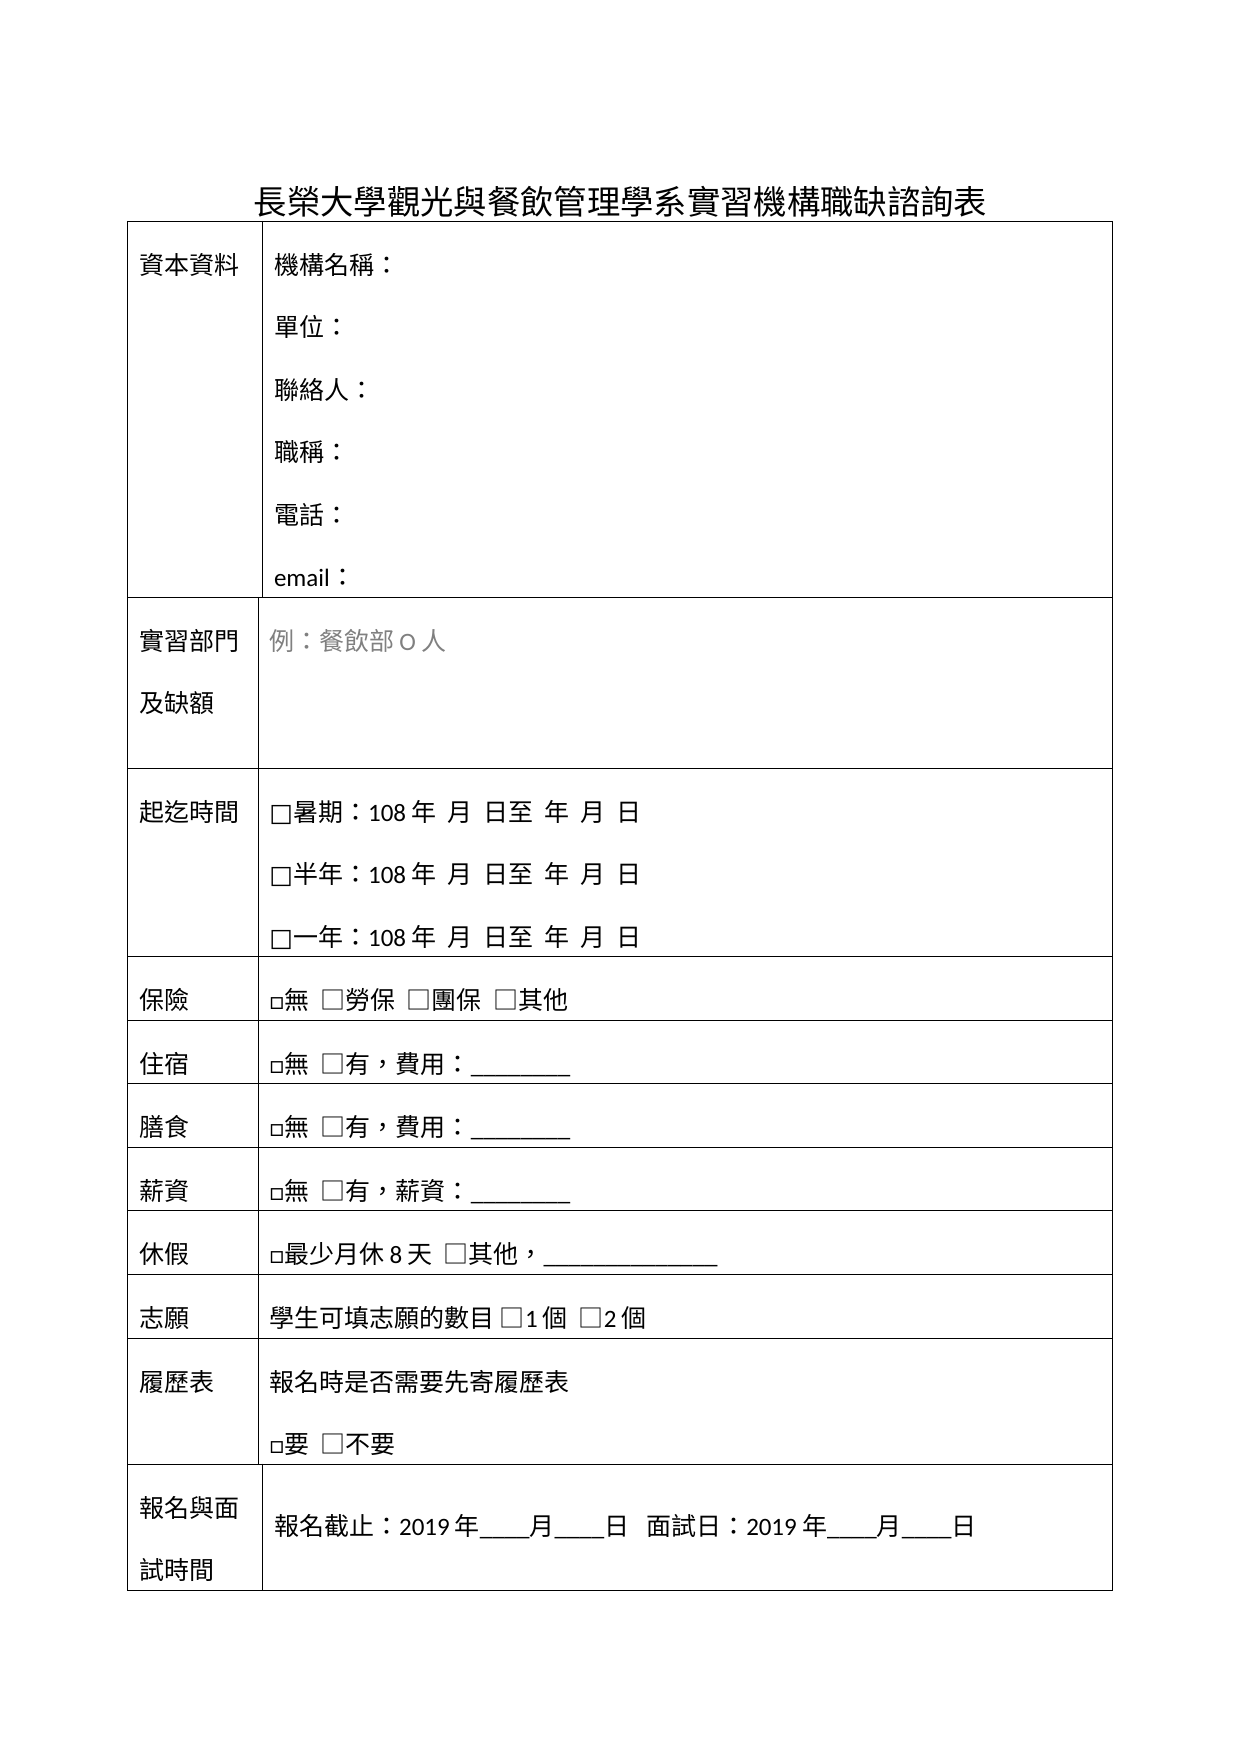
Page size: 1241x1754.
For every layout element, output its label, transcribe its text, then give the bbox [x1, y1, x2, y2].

table_cell □無 □有，費用：________ [259, 1084, 1112, 1147]
table_cell □無 □有，費用：________ [259, 1021, 1112, 1083]
table_cell 志願 [128, 1275, 258, 1337]
table_cell □無 □有，薪資：________ [259, 1148, 1112, 1210]
table_cell 保險 [128, 957, 258, 1020]
table_cell 起迄時間 [128, 769, 258, 956]
table_cell □暑期：108年 月 日至 年 月 日 □半年：108年 月 日至 年 月 日 □一年：108年 月 日至 年 月 日 [259, 769, 1112, 956]
table_cell 膳食 [128, 1084, 258, 1147]
table_cell 學生可填志願的數目 □1個 □2個 [259, 1275, 1112, 1337]
table_header 資本資料 [128, 222, 262, 597]
table_cell 例：餐飲部O人 [259, 598, 1112, 768]
table_cell 報名與面試時間 [128, 1465, 262, 1589]
table_cell □無 □勞保 □團保 □其他 [259, 957, 1112, 1020]
text 長榮大學觀光與餐飲管理學系實習機構職缺諮詢表 [187, 158, 1053, 221]
table_cell 薪資 [128, 1148, 258, 1210]
table_cell 報名截止：2019年____月____日 面試日：2019年____月____日 [263, 1465, 1112, 1589]
table_cell 報名時是否需要先寄履歷表 □要 □不要 [259, 1339, 1112, 1463]
table_cell 實習部門及缺額 [128, 598, 258, 768]
table_cell 履歷表 [128, 1339, 258, 1463]
table_cell □最少月休8天 □其他，______________ [259, 1211, 1112, 1274]
table_cell 休假 [128, 1211, 258, 1274]
table_cell 住宿 [128, 1021, 258, 1083]
table_header 機構名稱： 單位： 聯絡人： 職稱： 電話： email： [263, 222, 1112, 597]
